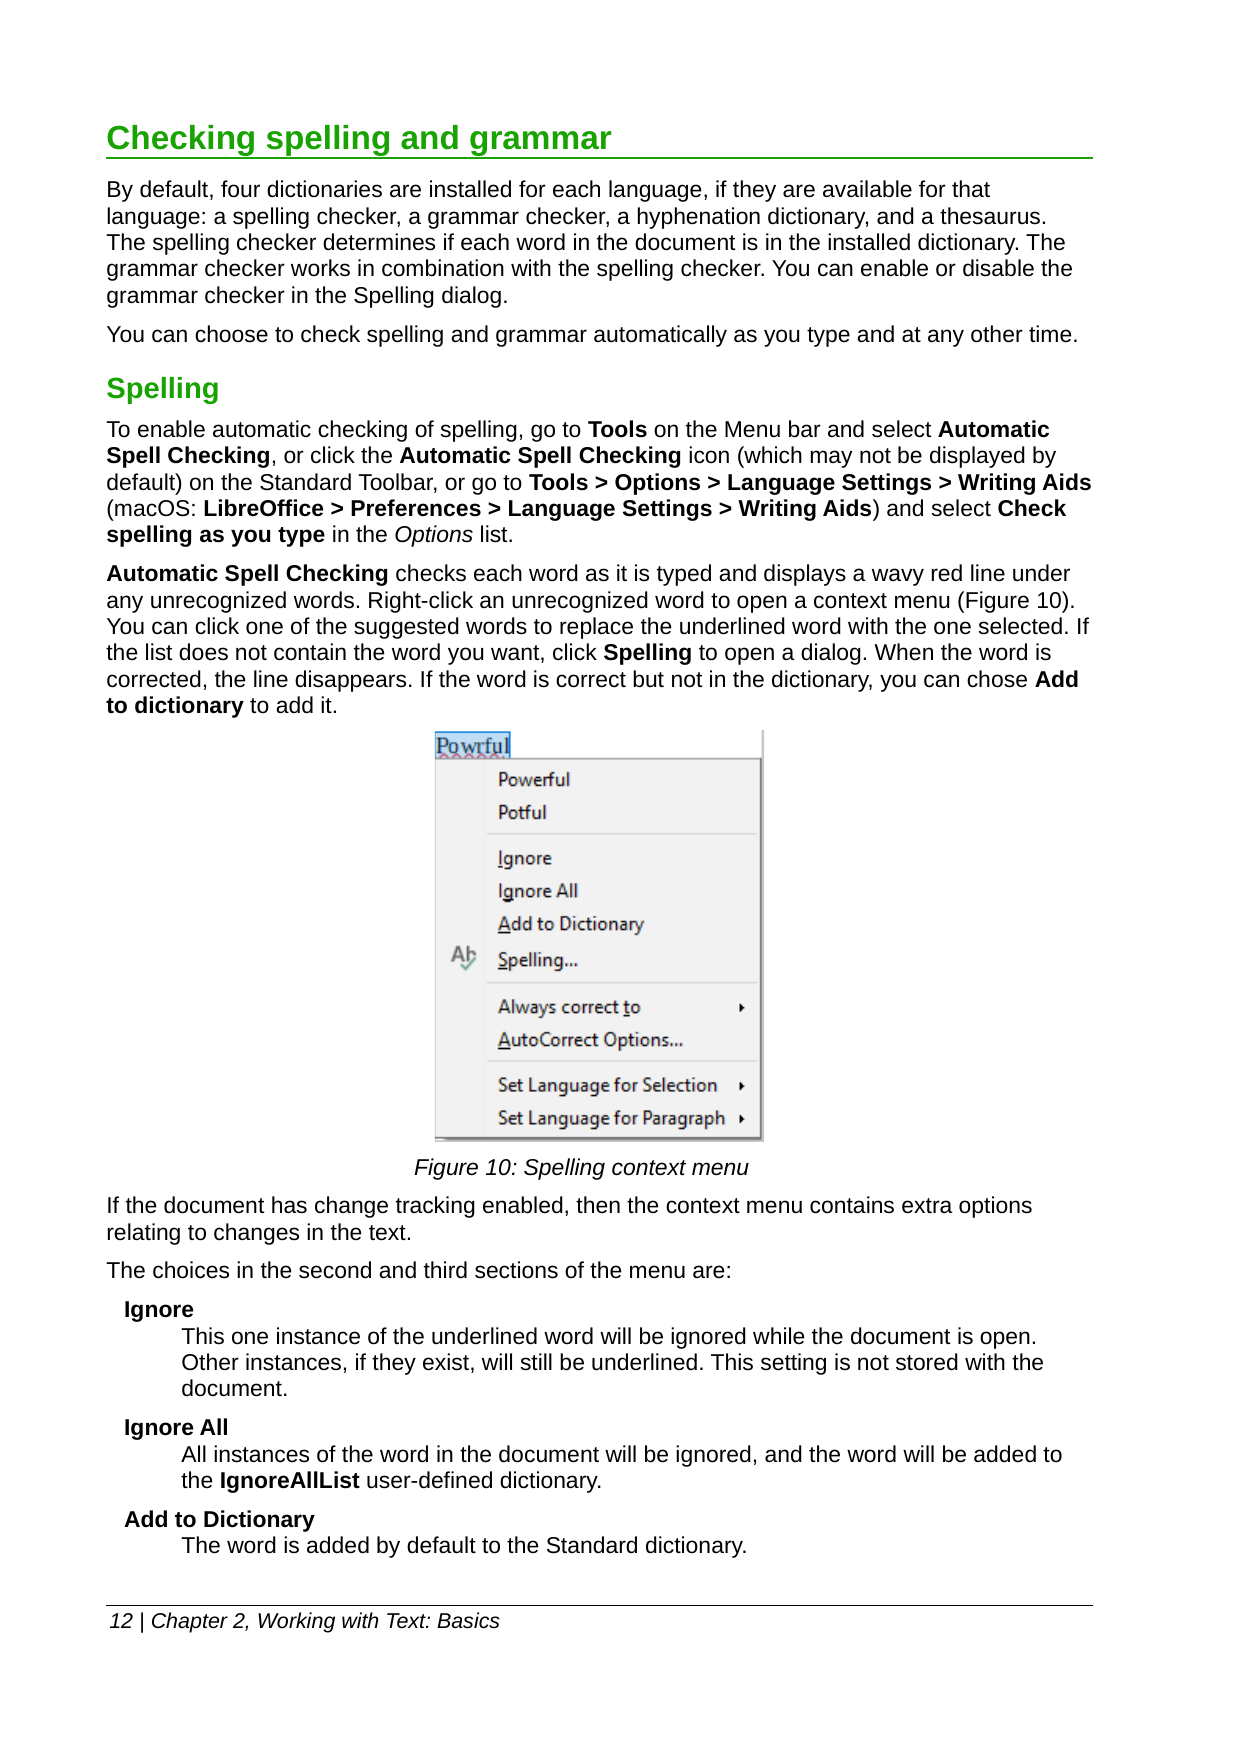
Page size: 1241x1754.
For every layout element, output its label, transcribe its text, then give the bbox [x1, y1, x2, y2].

text To enable automatic checking of spelling, go to Tools on the Menu bar and select Automatic Spell Checking, or click the Automatic Spell Checking icon (which may not be displayed by default) on the Standard Toolbar, or go to Tools > Options > Language Settings > Writing Aids (macOS: LibreOffice > Preferences > Language Settings > Writing Aids) and select Check spelling as you type in the Options list. [106, 416, 1093, 548]
text Add to Dictionary [124, 1506, 1093, 1532]
text You can choose to check spelling and grammar automatically as you type and at any other time. [106, 321, 1093, 347]
text By default, four dictionaries are installed for each language, if they are available for that language: a spelling checker, a grammar checker, a hyphenation dictionary, and a thesaurus. The spelling checker determines if each word in the document is in the installed dictionary. The grammar checker works in combination with the spelling checker. You can enable or disable the grammar checker in the Spelling dialog. [106, 176, 1093, 308]
subtitle Checking spelling and grammar [106, 118, 1093, 157]
text All instances of the word in the document will be ignored, and the word will be added to the IgnoreAllList user-defined dictionary. [181, 1441, 1093, 1493]
text Ignore All [124, 1414, 1093, 1441]
text If the document has change tracking enabled, then the context menu contains extra options relating to changes in the text. [106, 1192, 1093, 1245]
text The word is added by default to the Standard dictionary. [181, 1532, 1093, 1558]
text Automatic Spell Checking checks each word as it is typed and displays a wavy red line under any unrecognized words. Right-click an unrecognized word to open a context menu (Figure 10). You can click one of the suggested words to replace the underlined word with the one selected. If the list does not contain the word you want, click Spelling to open a dialog. When the word is corrected, the line disappears. If the word is correct but not in the dictionary, you can chose Add to dictionary to add it. [106, 560, 1093, 718]
subtitle Spelling [106, 371, 1093, 404]
text Figure 10: Spelling context menu [414, 1154, 785, 1180]
picture [434, 730, 765, 1142]
text Ignore [124, 1296, 1093, 1323]
text This one instance of the underlined word will be ignored while the document is open. Other instances, if they exist, will still be underlined. This setting is not stored with the document. [181, 1323, 1093, 1402]
text The choices in the second and third sections of the menu are: [106, 1257, 1093, 1284]
